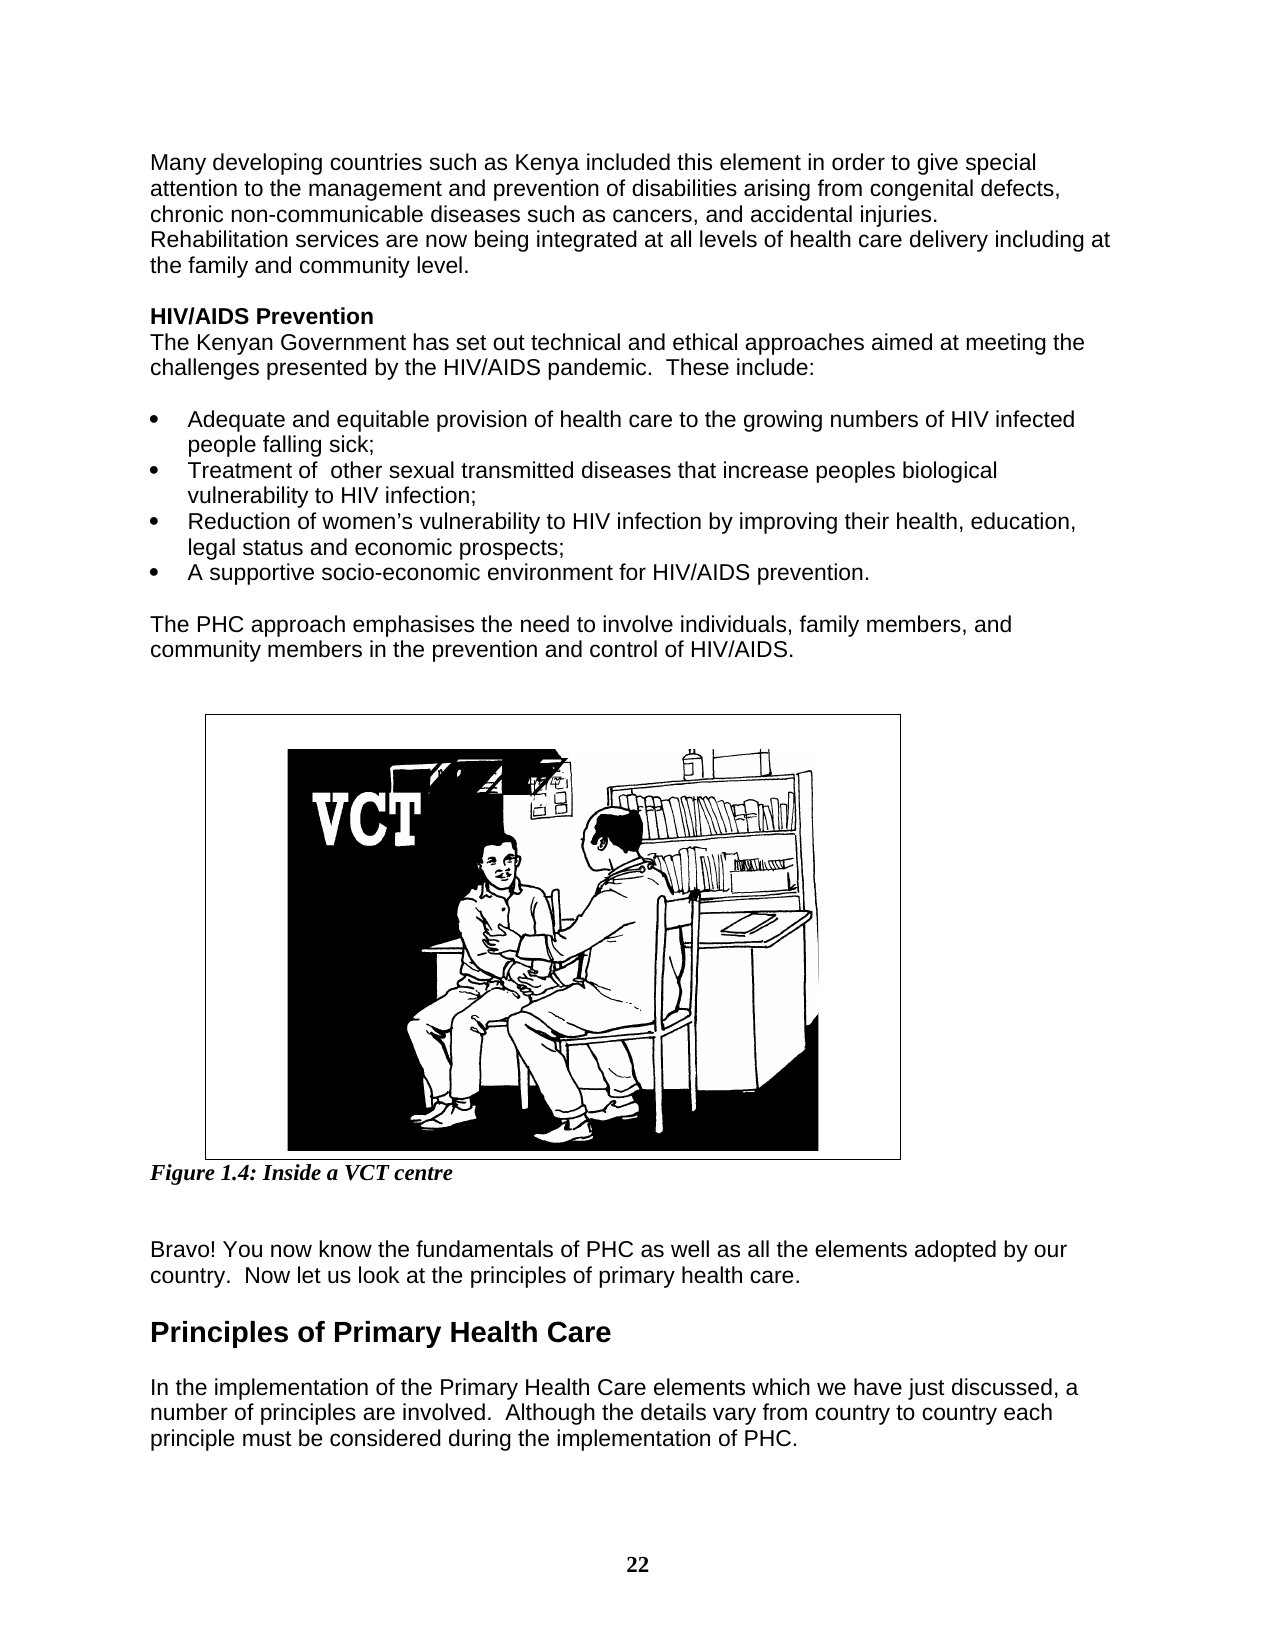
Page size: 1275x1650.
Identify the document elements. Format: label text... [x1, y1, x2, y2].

list Adequate and equitable provision of health care to the growing numbers of HIV infected people falling sick; [150, 406, 1125, 457]
text The Kenyan Government has set out technical and ethical approaches aimed at meeting the challenges presented by the HIV/AIDS pandemic. These include: [150, 329, 1125, 381]
table_header [206, 715, 900, 1159]
list Treatment of other sexual transmitted diseases that increase peoples biological vulnerability to HIV infection; [150, 457, 1125, 509]
text Figure 1.4: Inside a VCT centre [150, 1160, 1125, 1186]
list A supportive socio-economic environment for HIV/AIDS prevention. [150, 560, 1125, 586]
text Rehabilitation services are now being integrated at all levels of health care delivery including at the family and community level. [150, 227, 1125, 278]
text Many developing countries such as Kenya included this element in order to give special attention to the management and prevention of disabilities arising from congenital defects, chronic non-communicable diseases such as cancers, and accidental injuries. [150, 150, 1125, 227]
subtitle Principles of Primary Health Care [150, 1316, 1125, 1349]
text In the implementation of the Primary Health Care elements which we have just discussed, a number of principles are involved. Although the details vary from country to country each principle must be considered during the implementation of PHC. [150, 1374, 1125, 1451]
text The PHC approach emphasises the need to involve individuals, family members, and community members in the prevention and control of HIV/AIDS. [150, 611, 1125, 662]
list Reduction of women’s vulnerability to HIV infection by improving their health, education, legal status and economic prospects; [150, 509, 1125, 560]
text HIV/AIDS Prevention [150, 304, 1125, 329]
text Bravo! You now know the fundamentals of PHC as well as all the elements adopted by our country. Now let us look at the principles of primary health care. [150, 1237, 1125, 1288]
